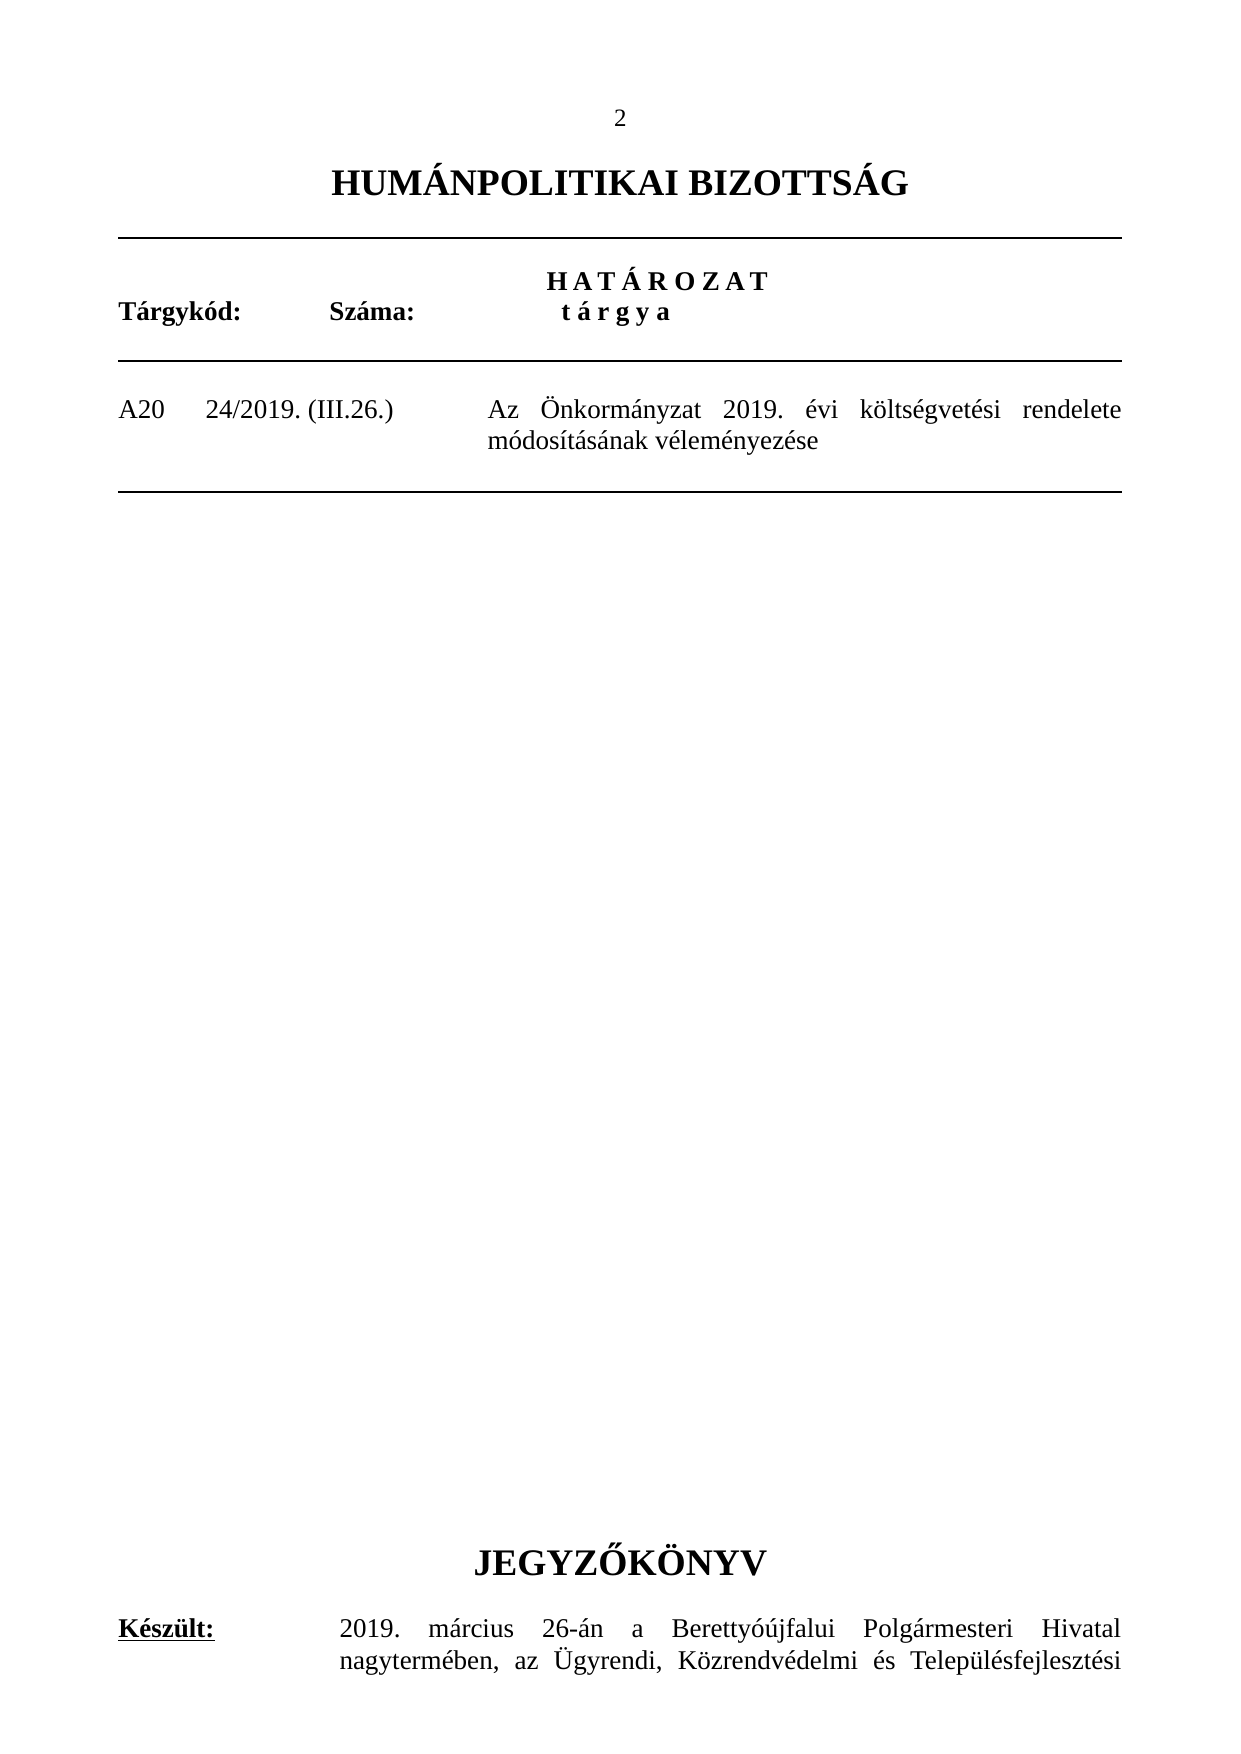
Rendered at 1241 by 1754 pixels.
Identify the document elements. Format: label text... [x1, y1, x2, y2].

subtitle Tárgykód: Száma: t á r g y a [118, 295, 1122, 327]
text JEGYZŐKÖNYV [118, 1541, 1122, 1584]
subtitle H A T Á R O Z A T [118, 270, 1122, 295]
text Készült: 2019. március 26-án a Berettyóújfalui Polgármesteri Hivatal nagytermében, az Ügyrendi, Közrendvédelmi és Településfejlesztési [118, 1613, 1122, 1675]
subtitle HUMÁNPOLITIKAI BIZOTTSÁG [118, 161, 1122, 204]
text A20 24/2019. (III.26.) Az Önkormányzat 2019. évi költségvetési rendelete módosításának véleményezése [118, 393, 1122, 455]
